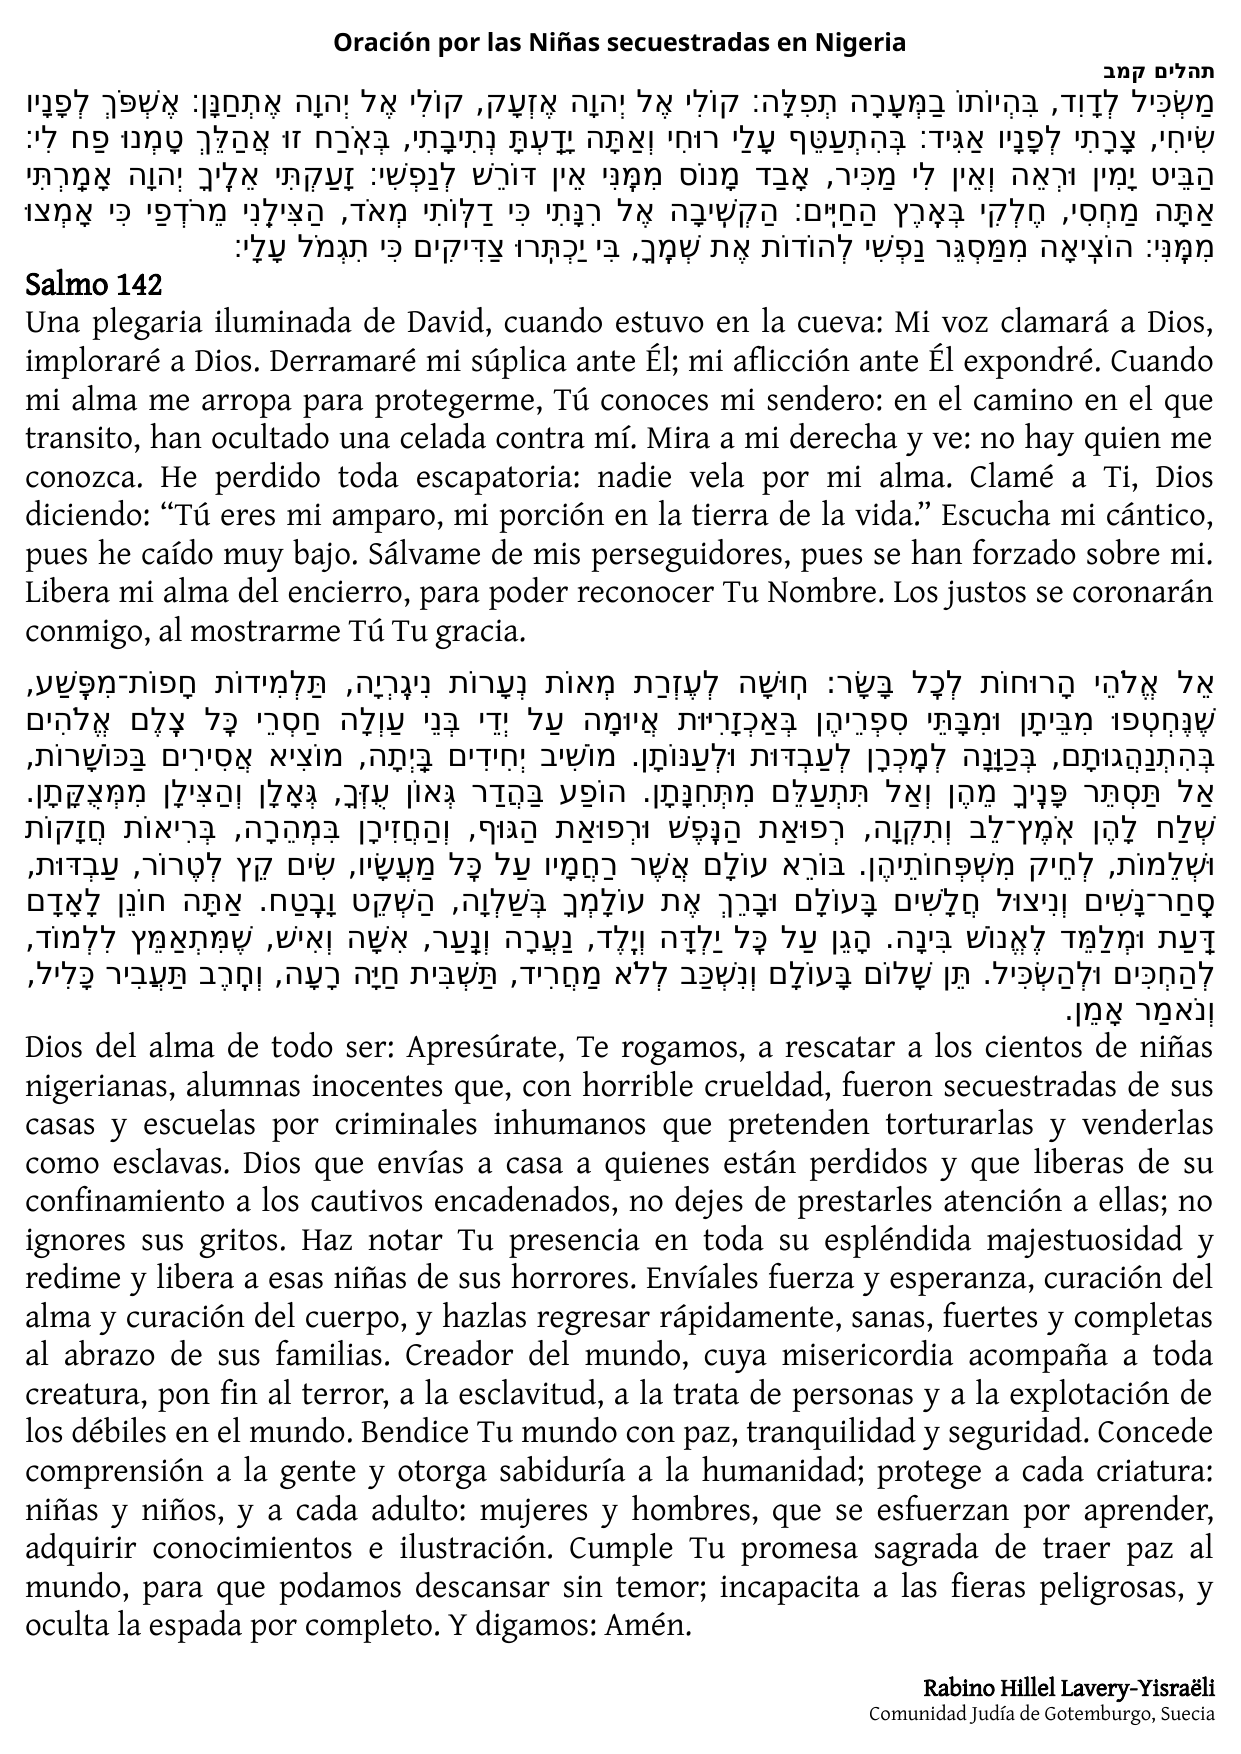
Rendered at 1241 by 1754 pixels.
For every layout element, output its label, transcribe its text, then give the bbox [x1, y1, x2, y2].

text מַשְׂכִּיל לְדָוִד, בִּהְיוֹתוֹ בַמְּעָרָה תְפִלָּה׃ קוֹלִי אֶל יְהוָה אֶזְעָק, קוֹלִי אֶל יְהוָה אֶתְחַנָּן׃ אֶשְׁפֹּךְ לְפָנָיו שִׂיחִי, צָרָתִי לְפָנָיו אַגִּיד׃ בְּהִתְעַטֵּף עָלַי רוּחִי וְאַתָּה יָדַֽעְתָּ נְתִיבָתִי, בְּאֹֽרַח זוּ אֲהַלֵּךְ טָמְנוּ פַח לִי׃ הַבֵּיט יָמִין וּרְאֵה וְאֵין לִי מַכִּיר, אָבַד מָנוֹס מִמֶּֽנִּי אֵין דּוֹרֵשׁ לְנַפְשִׁי׃ זָעַקְתִּי אֵלֶֽיךָ יְהוָה אָמַֽרְתִּי אַתָּה מַחְסִי, חֶלְקִי בְּאֶֽרֶץ הַחַיִּֽים׃ הַקְשִֽׁיבָה אֶל רִנָּתִי כִּי דַלּֽוֹתִי מְאֹד, הַצִּילֵֽנִי מֵרֹדְפַי כִּי אָמְצוּ מִמֶּֽנִּי׃ הוֹצִֽיאָה מִמַּסְגֵּר נַפְשִׁי לְהוֹדוֹת אֶת שְׁמֶֽךָ, בִּי יַכְתִּֽרוּ צַדִּיקִים כִּי תִגְמֹל עָלָי׃ [25, 83, 1215, 265]
text Salmo 142 [25, 265, 1215, 303]
text Oración por las Niñas secuestradas en Nigeria [25, 25, 1215, 59]
text Una plegaria iluminada de David, cuando estuvo en la cueva: Mi voz clamará a Dios, imploraré a Dios. Derramaré mi súplica ante Él; mi aflicción ante Él expondré. Cuando mi alma me arropa para protegerme, Tú conoces mi sendero: en el camino en el que transito, han ocultado una celada contra mí. Mira a mi derecha y ve: no hay quien me conozca. He perdido toda escapatoria: nadie vela por mi alma. Clamé a Ti, Dios diciendo: “Tú eres mi amparo, mi porción en la tierra de la vida.” Escucha mi cántico, pues he caído muy bajo. Sálvame de mis perseguidores, pues se han forzado sobre mi. Libera mi alma del encierro, para poder reconocer Tu Nombre. Los justos se coronarán conmigo, al mostrarme Tú Tu gracia. [25, 303, 1215, 650]
text Dios del alma de todo ser: Apresúrate, Te rogamos, a rescatar a los cientos de niñas nigerianas, alumnas inocentes que, con horrible crueldad, fueron secuestradas de sus casas y escuelas por criminales inhumanos que pretenden torturarlas y venderlas como esclavas. Dios que envías a casa a quienes están perdidos y que liberas de su confinamiento a los cautivos encadenados, no dejes de prestarles atención a ellas; no ignores sus gritos. Haz notar Tu presencia en toda su espléndida majestuosidad y redime y libera a esas niñas de sus horrores. Envíales fuerza y esperanza, curación del alma y curación del cuerpo, y hazlas regresar rápidamente, sanas, fuertes y completas al abrazo de sus familias. Creador del mundo, cuya misericordia acompaña a toda creatura, pon fin al terror, a la esclavitud, a la trata de personas y a la explotación de los débiles en el mundo. Bendice Tu mundo con paz, tranquilidad y seguridad. Concede comprensión a la gente y otorga sabiduría a la humanidad; protege a cada criatura: niñas y niños, y a cada adulto: mujeres y hombres, que se esfuerzan por aprender, adquirir conocimientos e ilustración. Cumple Tu promesa sagrada de traer paz al mundo, para que podamos descansar sin temor; incapacita a las fieras peligrosas, y oculta la espada por completo. Y digamos: Amén. [25, 1028, 1215, 1645]
text Comunidad Judía de Gotemburgo, Suecia [25, 1702, 1215, 1726]
text אֵל אֱלֹהֵי הָרוּחוֹת לְכׇל בָּשָׂר: חֽוּשָׁה לְעֶזְרַת מְאוֹת נְעָרוֹת נִיגֶֽרְיָה, תַּלְמִידוֹת חָפוֹת־מִפֶּֽשַׁע, שֶׁנֶּחְטְפוּ מִבֵּיתָן וּמִבָּתֵּי סִפְרֵיהֶן בְּאַכְזָרִיּוּת אֲיוּמָה עַל יְדֵי בְּנֵי עַוְלָה חַסְרֵי כׇּל צֶֽלֶם אֱלֹהִים בְּהִתְנַהֲגוּתָם, בְּכַוָּנָה לְמׇכְרָן לְעַבְדּוּת וּלְעַנּוֹתָן. מוֹשִׁיב יְחִידִים בַּֽיְתָה, מוֹצִיא אֲסִירִים בַּכּוֹשָׁרוֹת, אַל תַּסְתֵּר פָּנֶֽיךָ מֵהֶן וְאַל תִּתְעַלֵּם מִתְּחִנָּתָן. הוֹפַע בַּהֲדַר גְּאוֹן עֻזְּךָ, גְּאָלָן וְהַצִּילָן מִמְּצֻקָּתָן. שְׁלַח לָהֶן אֹֽמֶץ־לֵב וְתִקְוָה, רְפוּאַת הַנֶּֽפֶשׁ וּרְפוּאַת הַגּוּף, וְהַחֲזִירָן בִּמְהֵרָה, בְּרִיאוֹת חֲזָקוֹת וּשְׁלֵמוֹת, לְחֵיק מִשְׁפְּחוֹתֵיהֶן. בּוֹרֵא עוֹלָם אֲשֶׁר רַחֲמָיו עַל כׇּל מַעֲשָׂיו, שִׂים קֵץ לְטֶרוֹר, עַבְדּוּת, סַֽחַר־נָשִׁים וְנִיצוּל חֲלָשִׁים בָּעוֹלָם וּבָרֵךְ אֶת עוֹלָמְךָ בְּשַׁלְוָה, הַשְׁקֵט וָבֶֽטַח. אַתָּה חוֹנֵן לָאָדָם דַּֽעַת וּמְלַמֵּד לֶאֱנוֹשׁ בִּינָה. הָגֵן עַל כׇּל יַלְדָּה וְיֶֽלֶד, נַעֲרָה וְנַֽעַר, אִשָּׁה וְאִישׁ, שֶׁמִּתְאַמֵּץ לִלְמוֹד, לְהַחְכִּים וּלְהַשְׂכִּיל. תֵּן שָׁלוֹם בָּעוֹלָם וְנִשְׁכַּב לְלֹא מַחֲרִיד, תַּשְׁבִּית חַיָּה רָעָה, וְחֶֽרֶב תַּעֲבִיר כָּלִיל, וְנֹאמַר אָמֵן. [25, 664, 1215, 1028]
text תהלים קמב [25, 59, 1215, 83]
text Rabino Hillel Lavery-Yisraëli [25, 1673, 1215, 1702]
